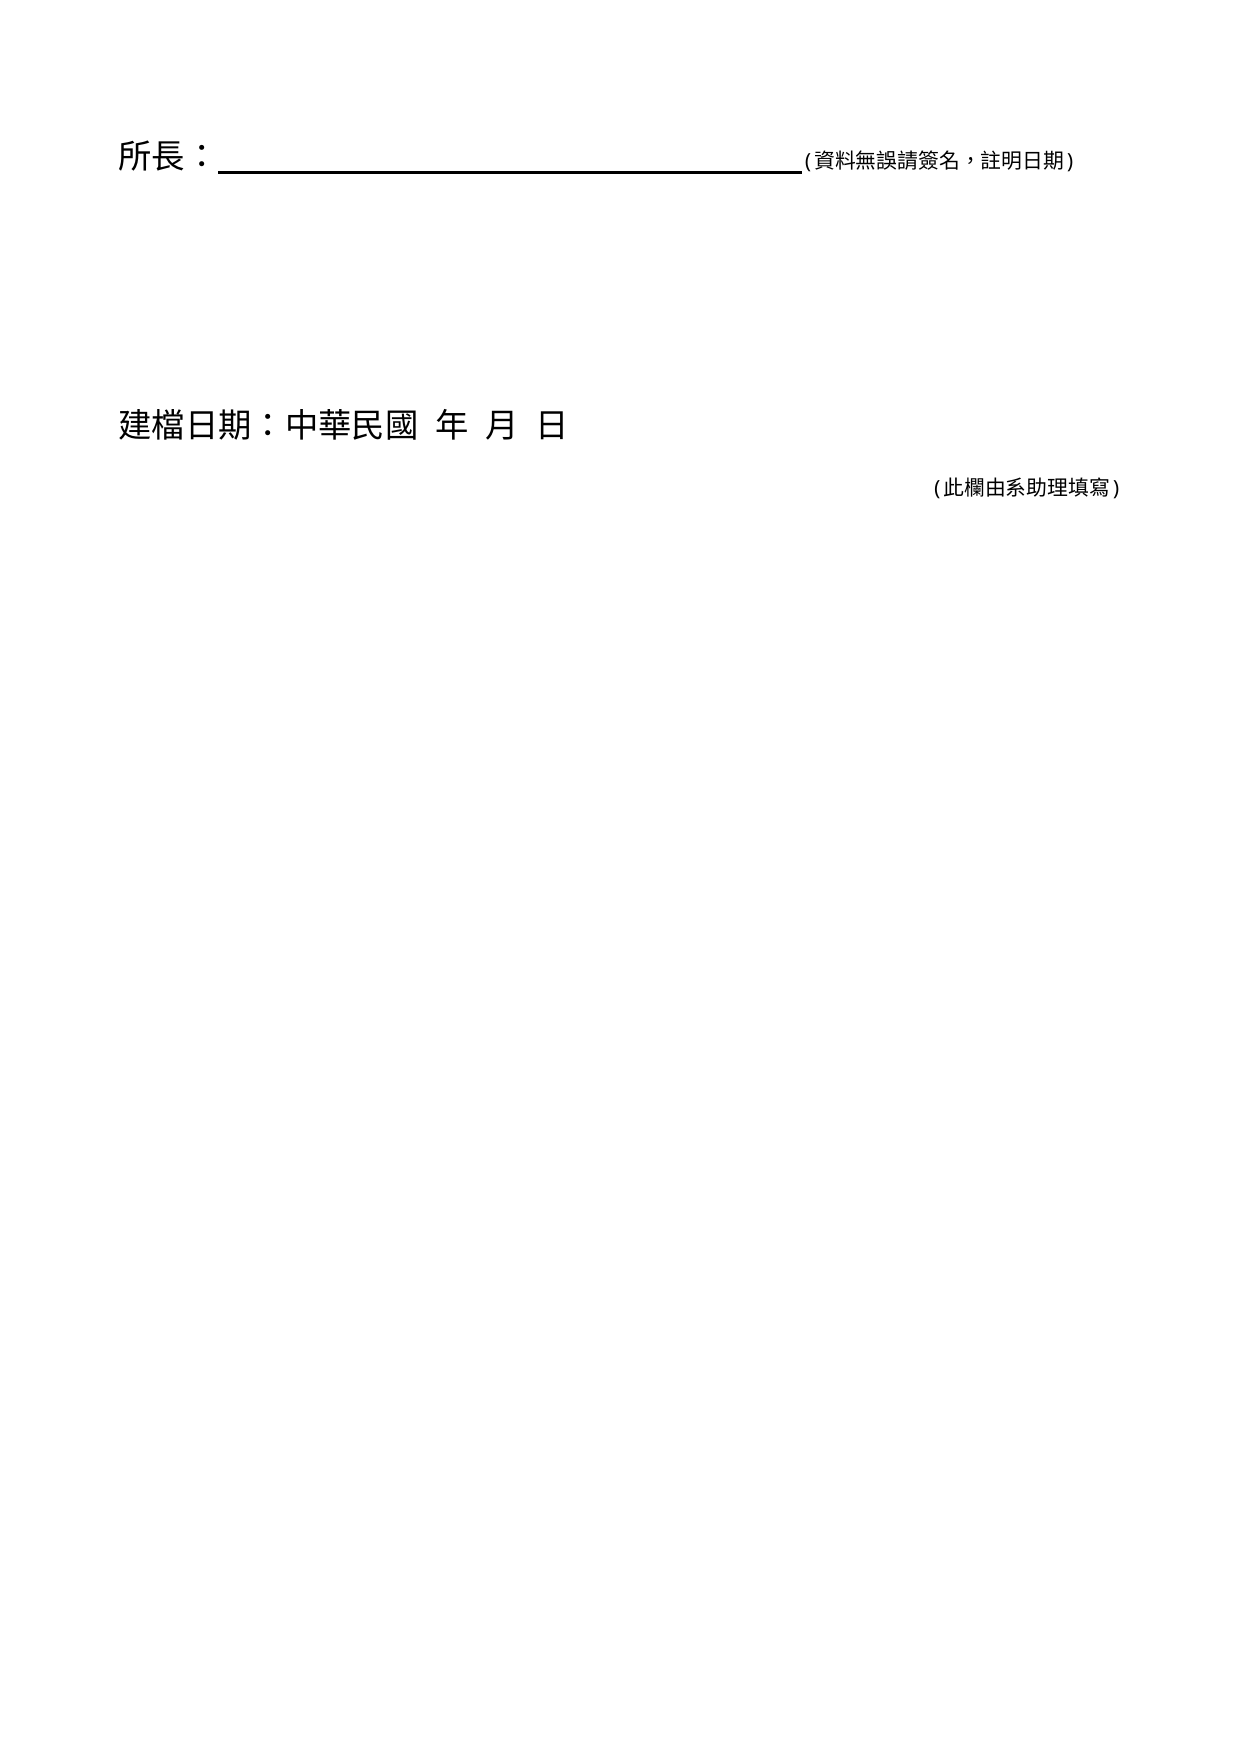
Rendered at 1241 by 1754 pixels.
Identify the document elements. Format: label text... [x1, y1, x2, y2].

text 建檔日期：中華民國 年 月 日 [118, 399, 1122, 447]
text (此欄由系助理填寫) [118, 471, 1122, 501]
text 所長： (資料無誤請簽名，註明日期) [118, 130, 1122, 178]
